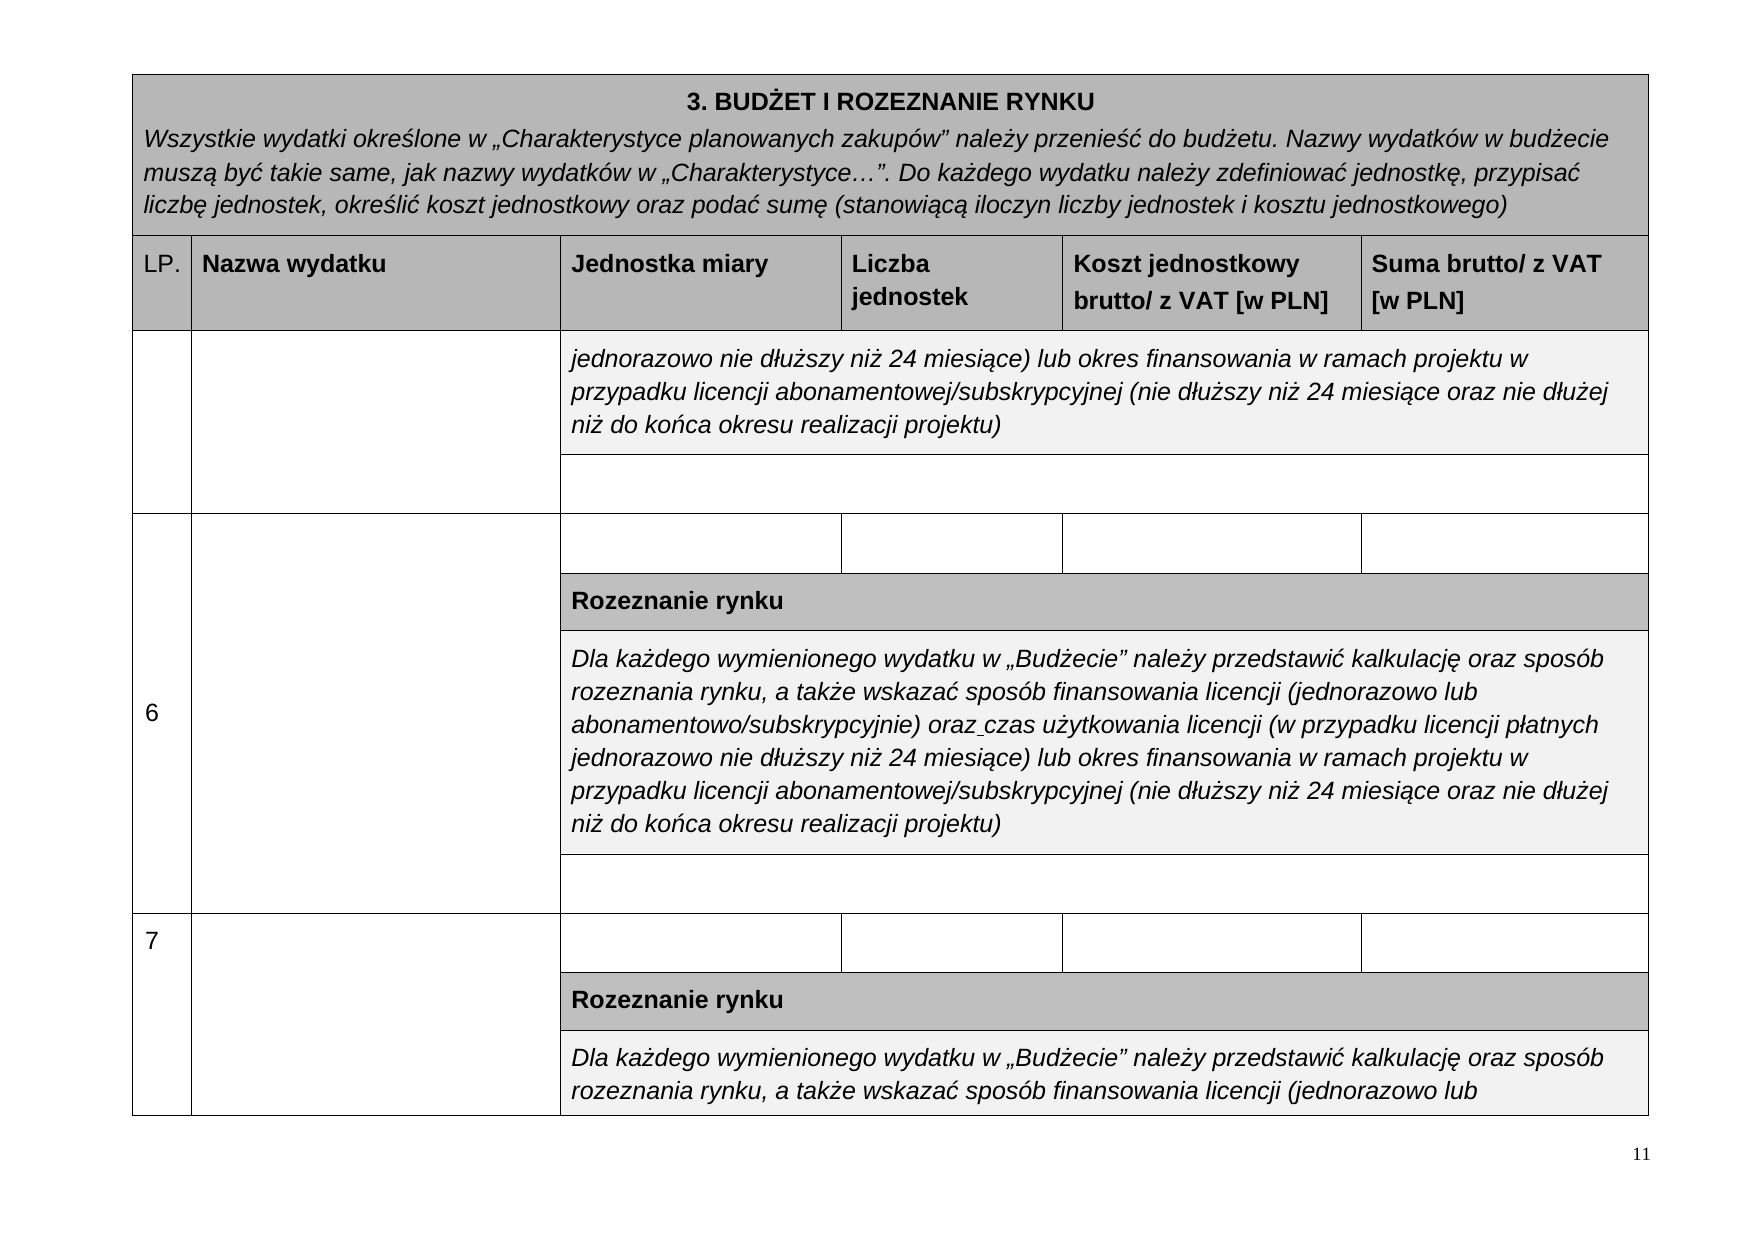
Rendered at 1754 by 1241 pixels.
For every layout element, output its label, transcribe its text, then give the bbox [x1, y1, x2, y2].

table_cell Dla każdego wymienionego wydatku w „Budżecie” należy przedstawić kalkulację oraz sposób rozeznania rynku, a także wskazać sposób finansowania licencji (jednorazowo lub abonamentowo/subskrypcyjnie) oraz czas użytkowania licencji (w przypadku licencji płatnych jednorazowo nie dłuższy niż 24 miesiące) lub okres finansowania w ramach projektu w przypadku licencji abonamentowej/subskrypcyjnej (nie dłuższy niż 24 miesiące oraz nie dłużej niż do końca okresu realizacji projektu) [561, 631, 1648, 853]
table_cell [842, 514, 1062, 572]
table_cell Dla każdego wymienionego wydatku w „Budżecie” należy przedstawić kalkulację oraz sposób rozeznania rynku, a także wskazać sposób finansowania licencji (jednorazowo lub [561, 1031, 1648, 1115]
table_cell [561, 914, 841, 972]
table_cell [1362, 514, 1648, 572]
table_cell Koszt jednostkowy brutto/ z VAT [w PLN] [1063, 236, 1361, 330]
table_cell [192, 914, 560, 1115]
table_cell Jednostka miary [561, 236, 841, 330]
table_cell [1362, 914, 1648, 972]
table_cell [842, 914, 1062, 972]
table_cell [561, 514, 841, 572]
table_cell LP. [133, 236, 191, 330]
table_cell 7 [133, 914, 191, 1115]
table_cell [1063, 514, 1361, 572]
table_cell Rozeznanie rynku [561, 574, 1648, 630]
table_cell 6 [133, 514, 191, 913]
table_cell [133, 331, 191, 513]
table_cell Suma brutto/ z VAT [w PLN] [1362, 236, 1648, 330]
table_cell [192, 331, 560, 513]
table_cell [561, 455, 1648, 513]
table_cell Nazwa wydatku [192, 236, 560, 330]
table_header 3. BUDŻET I ROZEZNANIE RYNKU Wszystkie wydatki określone w „Charakterystyce planowanych zakupów” należy przenieść do budżetu. Nazwy wydatków w budżecie muszą być takie same, jak nazwy wydatków w „Charakterystyce…”. Do każdego wydatku należy zdefiniować jednostkę, przypisać liczbę jednostek, określić koszt jednostkowy oraz podać sumę (stanowiącą iloczyn liczby jednostek i kosztu jednostkowego) [133, 75, 1648, 235]
table_cell [561, 855, 1648, 913]
table_cell Liczba jednostek [842, 236, 1062, 330]
table_cell [1063, 914, 1361, 972]
table_cell jednorazowo nie dłuższy niż 24 miesiące) lub okres finansowania w ramach projektu w przypadku licencji abonamentowej/subskrypcyjnej (nie dłuższy niż 24 miesiące oraz nie dłużej niż do końca okresu realizacji projektu) [561, 331, 1648, 454]
table_cell Rozeznanie rynku [561, 973, 1648, 1030]
table_cell [192, 514, 560, 913]
